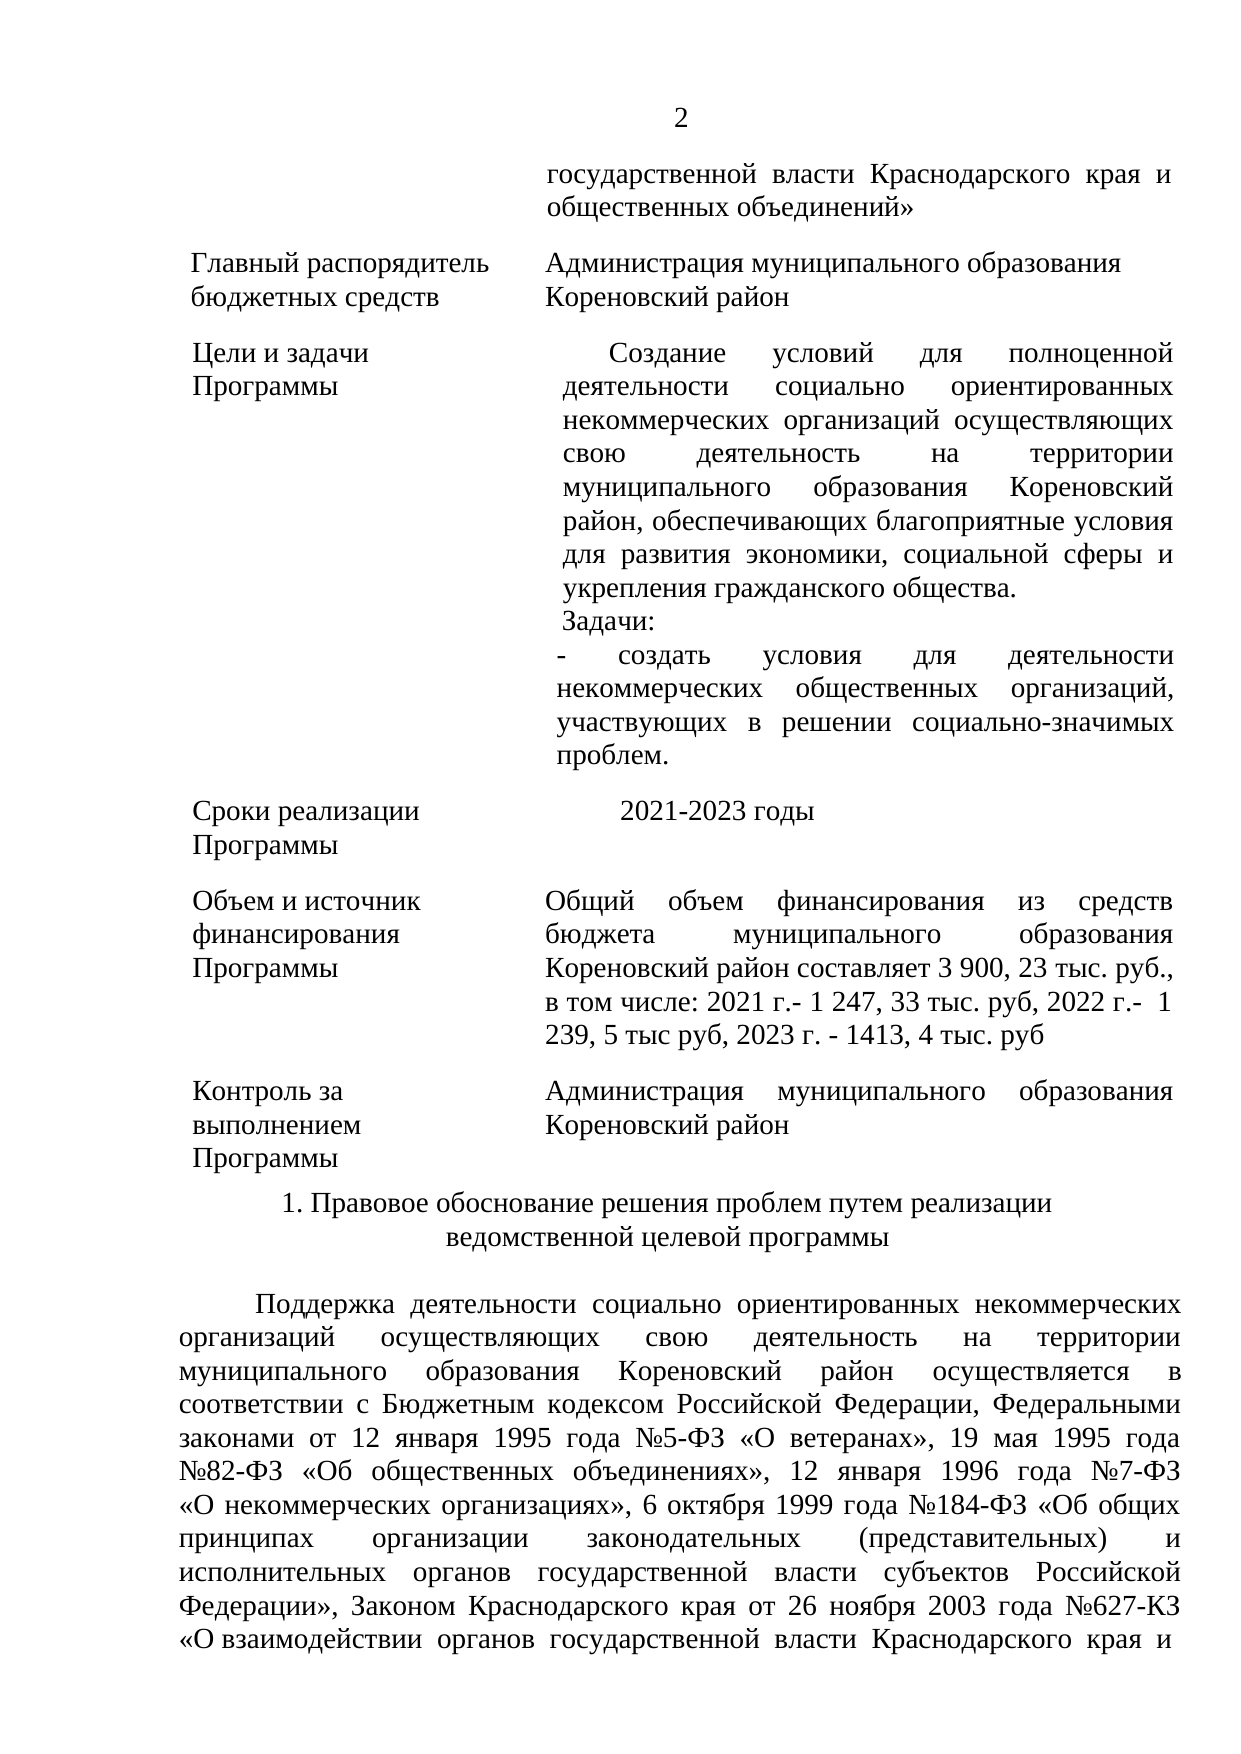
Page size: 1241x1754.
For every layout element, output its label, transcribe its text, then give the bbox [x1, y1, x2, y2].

table_cell государственной власти Краснодарского края и общественных объединений» [535, 145, 1183, 234]
text ведомственной целевой программы [177, 1219, 1155, 1252]
table_cell Администрация муниципального образования Кореновский район [534, 1062, 1185, 1185]
table_header Создание условий для полноценной деятельности социально ориентированных некоммерческих организаций осуществляющих свою деятельность на территории муниципального образования Кореновский район, обеспечивающих благоприятные условия для развития экономики, социальной сферы и укрепления гражданского общества. Задачи: - создать условия для деятельности некоммерческих общественных организаций, участвующих в решении социально-значимых проблем. [534, 324, 1185, 782]
table_cell Сроки реализации Программы [181, 782, 534, 872]
text Поддержка деятельности социально ориентированных некоммерческих организаций осуществляющих свою деятельность на территории муниципального образования Кореновский район осуществляется в соответствии с Бюджетным кодексом Российской Федерации, Федеральными законами от 12 января 1995 года №5-ФЗ «О ветеранах», 19 мая 1995 года №82-ФЗ «Об общественных объединениях», 12 января 1996 года №7-ФЗ «О некоммерческих организациях», 6 октября 1999 года №184-ФЗ «Об общих принципах организации законодательных (представительных) и исполнительных органов государственной власти субъектов Российской Федерации», Законом Краснодарского края от 26 ноября 2003 года №627-КЗ «О взаимодействии органов государственной власти Краснодарского края и [178, 1286, 1182, 1655]
table_cell 2021-2023 годы [534, 782, 1185, 872]
table_cell Контроль за выполнением Программы [181, 1062, 534, 1185]
table_cell 2 [179, 89, 1183, 144]
table_header Главный распорядитель бюджетных средств [179, 234, 534, 324]
text 1. Правовое обоснование решения проблем путем реализации [178, 1185, 1155, 1219]
table_cell [179, 145, 535, 234]
table_cell Объем и источник финансирования Программы [181, 872, 534, 1062]
table_header Цели и задачи Программы [181, 324, 534, 782]
table_cell Общий объем финансирования из средств бюджета муниципального образования Кореновский район составляет 3 900, 23 тыс. руб., в том числе: 2021 г.- 1 247, 33 тыс. руб, 2022 г.- 1 239, 5 тыс руб, 2023 г. - 1413, 4 тыс. руб [534, 872, 1185, 1062]
table_header Администрация муниципального образования Кореновский район [534, 234, 1185, 324]
